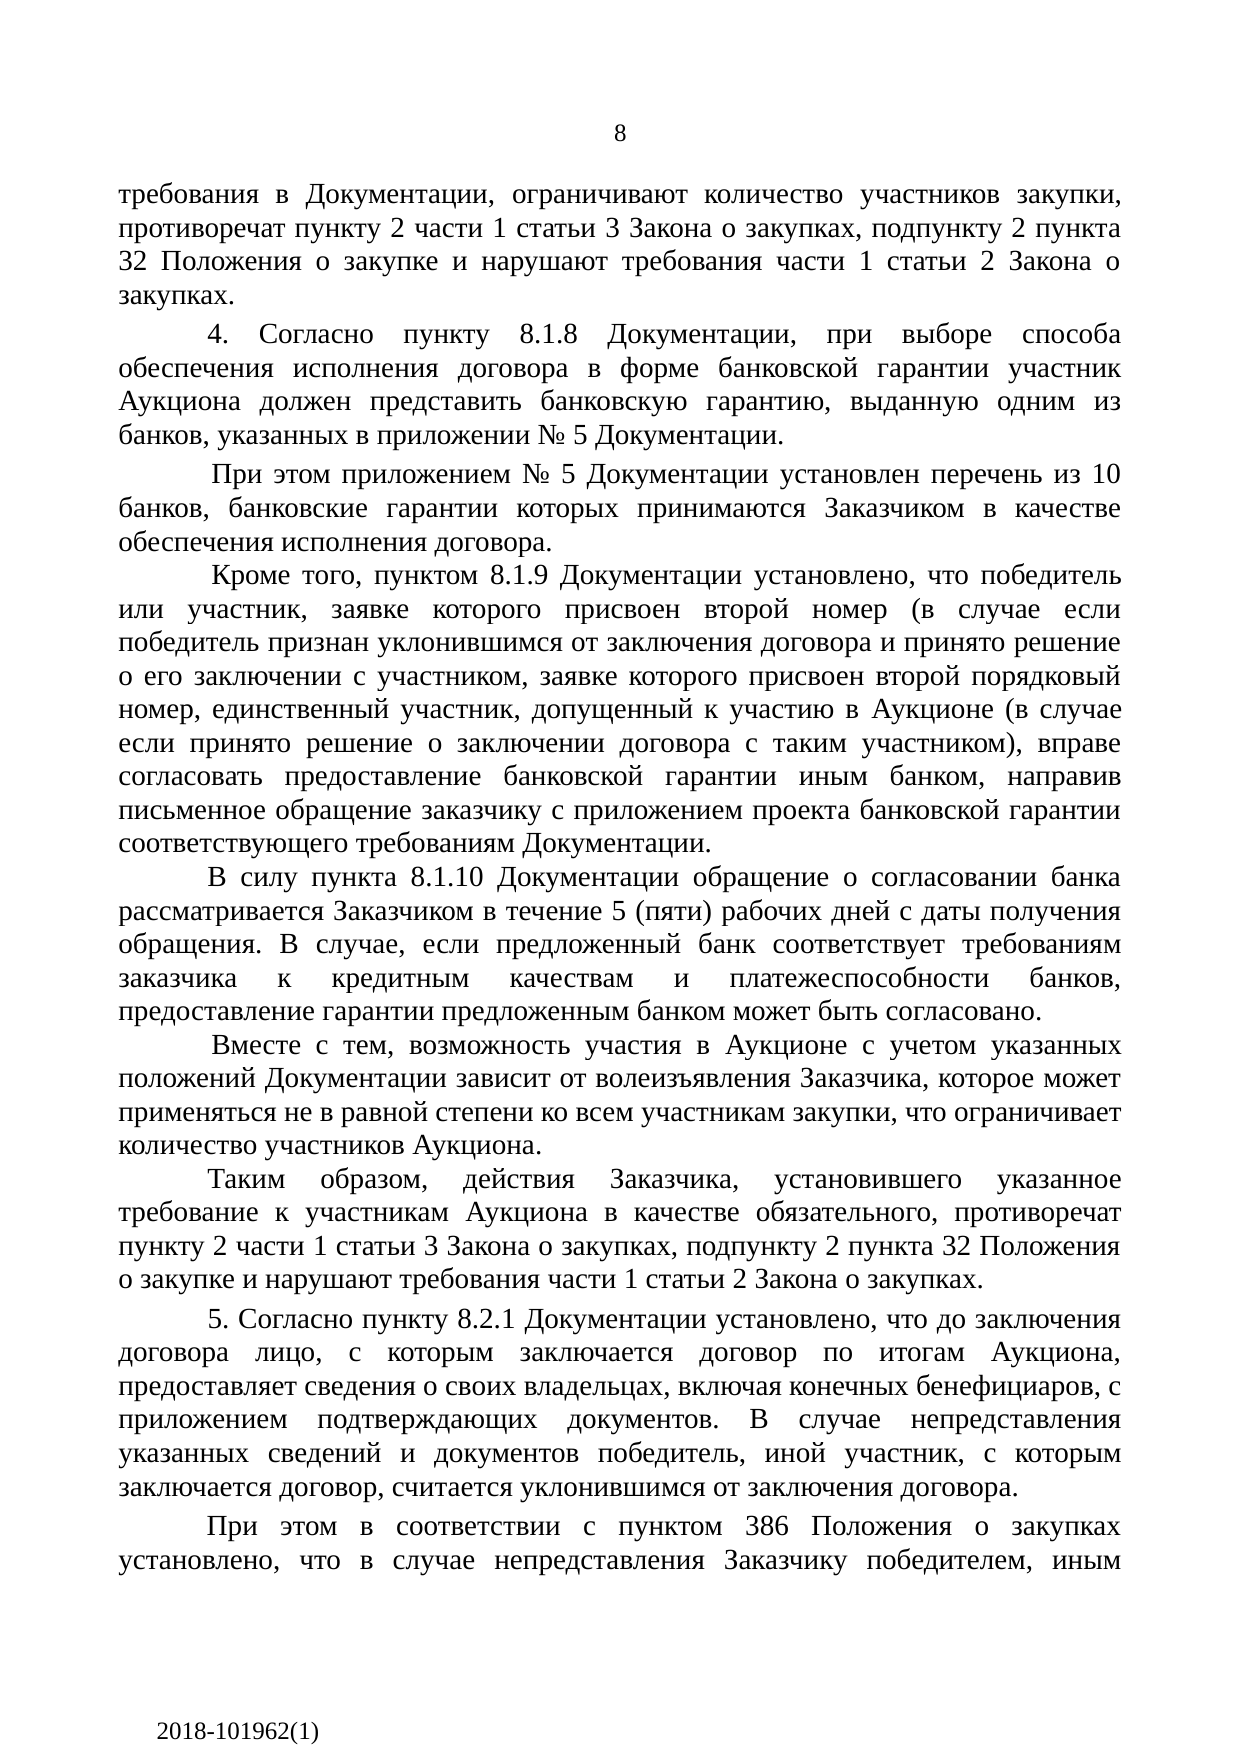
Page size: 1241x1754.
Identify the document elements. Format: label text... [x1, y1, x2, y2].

text При этом приложением № 5 Документации установлен перечень из 10 банков, банковские гарантии которых принимаются Заказчиком в качестве обеспечения исполнения договора. [118, 457, 1122, 557]
text Таким образом, действия Заказчика, установившего указанное требование к участникам Аукциона в качестве обязательного, противоречат пункту 2 части 1 статьи 3 Закона о закупках, подпункту 2 пункта 32 Положения о закупке и нарушают требования части 1 статьи 2 Закона о закупках. [118, 1161, 1122, 1295]
text При этом в соответствии с пунктом 386 Положения о закупках установлено, что в случае непредставления Заказчику победителем, иным [118, 1508, 1122, 1575]
text 5. Согласно пункту 8.2.1 Документации установлено, что до заключения договора лицо, с которым заключается договор по итогам Аукциона, предоставляет сведения о своих владельцах, включая конечных бенефициаров, с приложением подтверждающих документов. В случае непредставления указанных сведений и документов победитель, иной участник, с которым заключается договор, считается уклонившимся от заключения договора. [118, 1301, 1122, 1502]
text Вместе с тем, возможность участия в Аукционе с учетом указанных положений Документации зависит от волеизъявления Заказчика, которое может применяться не в равной степени ко всем участникам закупки, что ограничивает количество участников Аукциона. [118, 1027, 1122, 1161]
text Кроме того, пунктом 8.1.9 Документации установлено, что победитель или участник, заявке которого присвоен второй номер (в случае если победитель признан уклонившимся от заключения договора и принято решение о его заключении с участником, заявке которого присвоен второй порядковый номер, единственный участник, допущенный к участию в Аукционе (в случае если принято решение о заключении договора с таким участником), вправе согласовать предоставление банковской гарантии иным банком, направив письменное обращение заказчику с приложением проекта банковской гарантии соответствующего требованиям Документации. [118, 557, 1122, 859]
text 4. Согласно пункту 8.1.8 Документации, при выборе способа обеспечения исполнения договора в форме банковской гарантии участник Аукциона должен представить банковскую гарантию, выданную одним из банков, указанных в приложении № 5 Документации. [118, 316, 1122, 451]
text требования в Документации, ограничивают количество участников закупки, противоречат пункту 2 части 1 статьи 3 Закона о закупках, подпункту 2 пункта 32 Положения о закупке и нарушают требования части 1 статьи 2 Закона о закупках. [118, 176, 1122, 311]
text В силу пункта 8.1.10 Документации обращение о согласовании банка рассматривается Заказчиком в течение 5 (пяти) рабочих дней с даты получения обращения. В случае, если предложенный банк соответствует требованиям заказчика к кредитным качествам и платежеспособности банков, предоставление гарантии предложенным банком может быть согласовано. [118, 859, 1122, 1027]
